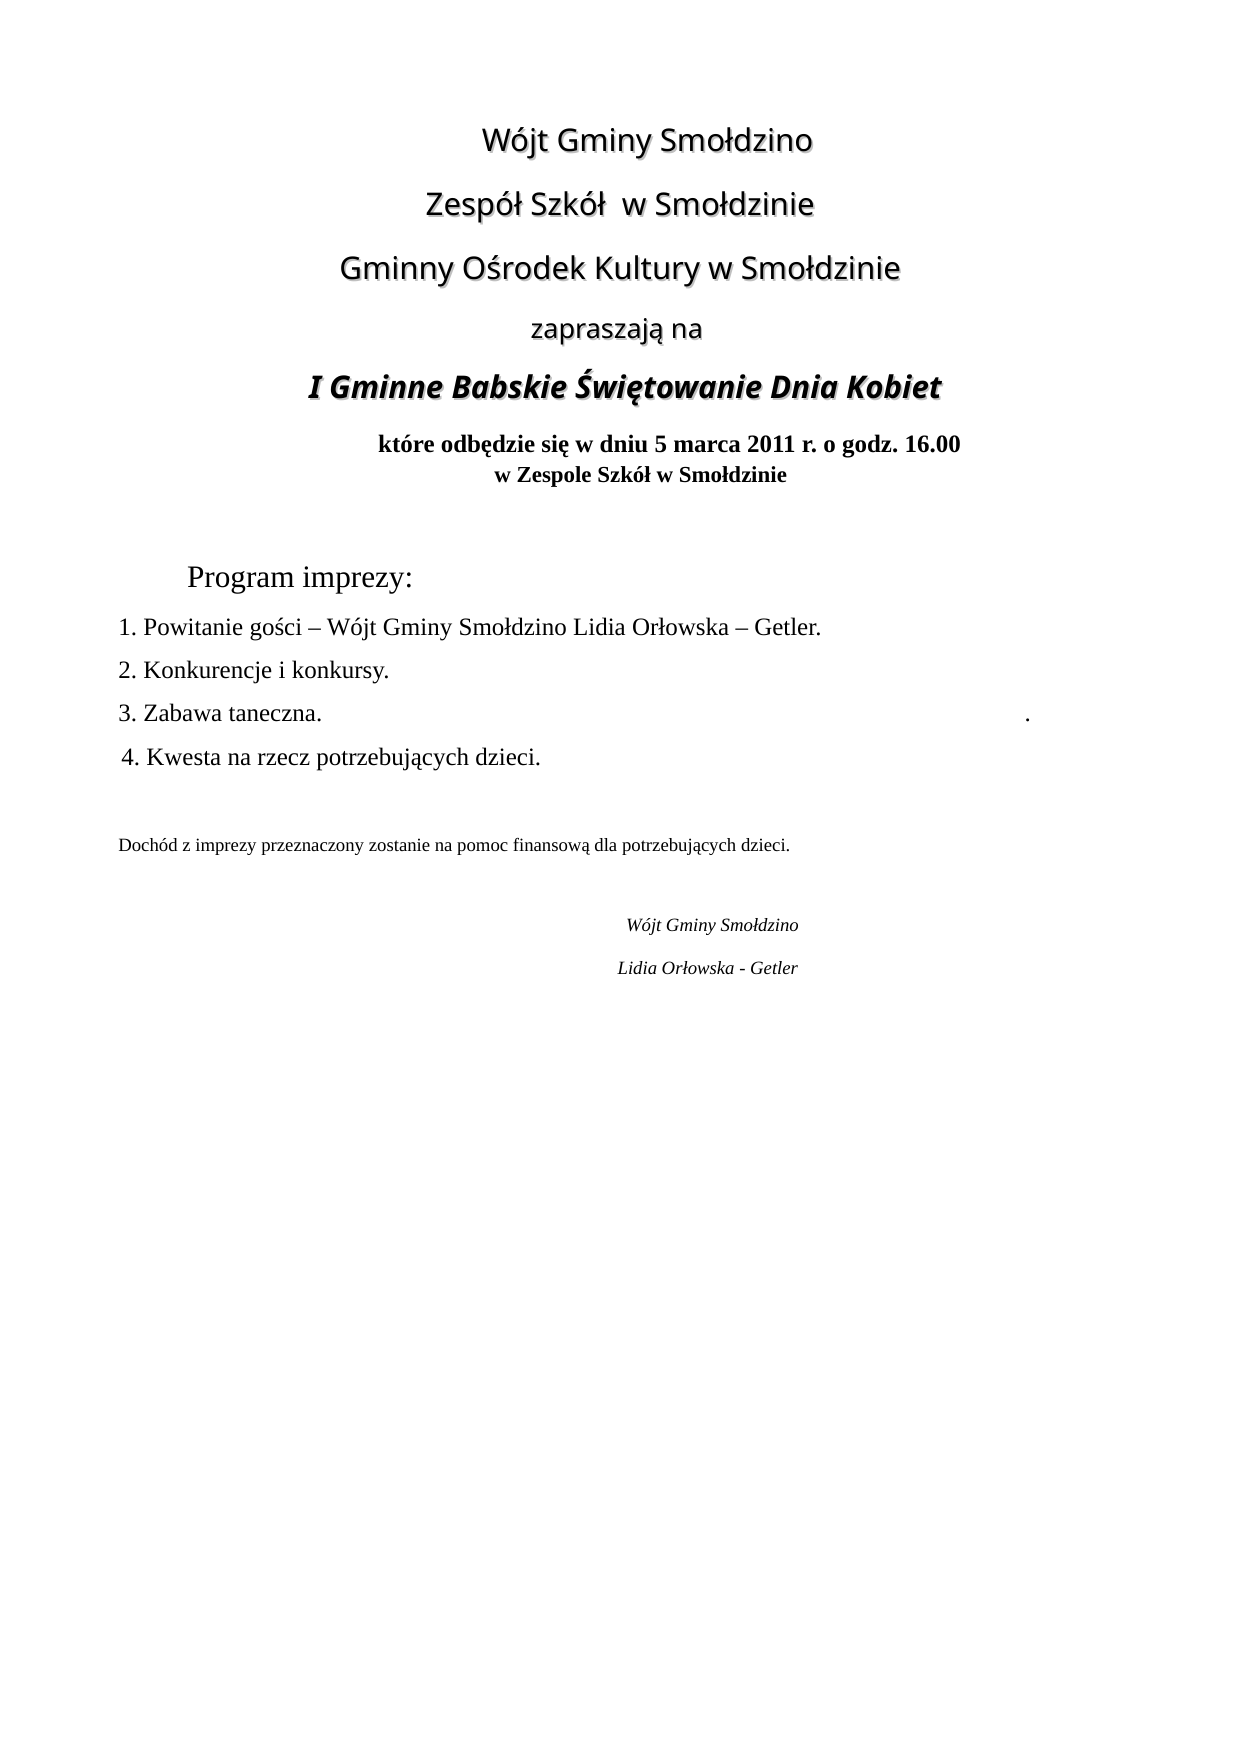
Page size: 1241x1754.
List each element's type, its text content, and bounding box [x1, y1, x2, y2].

text Zespół Szkół w Smołdzinie [118, 182, 1122, 224]
text zapraszają na [118, 310, 1122, 347]
text Gminny Ośrodek Kultury w Smołdzinie [118, 246, 1122, 288]
text które odbędzie się w dniu 5 marca 2011 r. o godz. 16.00 [204, 429, 1122, 458]
text Program imprezy: [118, 558, 1122, 594]
text Lidia Orłowska - Getler [118, 936, 1122, 979]
text Wójt Gminy Smołdzino [118, 118, 1122, 161]
text Wójt Gminy Smołdzino [204, 914, 1122, 936]
text w Zespole Szkół w Smołdzinie [118, 458, 1122, 489]
list 1. Powitanie gości – Wójt Gminy Smołdzino Lidia Orłowska – Getler. [118, 612, 1122, 641]
text I Gminne Babskie Świętowanie Dnia Kobiet [118, 365, 1122, 408]
text Dochód z imprezy przeznaczony zostanie na pomoc finansową dla potrzebujących dzieci. [118, 828, 1122, 857]
list 2. Konkurencje i konkursy. [118, 655, 1122, 684]
list 3. Zabawa taneczna. . [118, 698, 1122, 727]
list 4. Kwesta na rzecz potrzebujących dzieci. [115, 742, 1122, 770]
